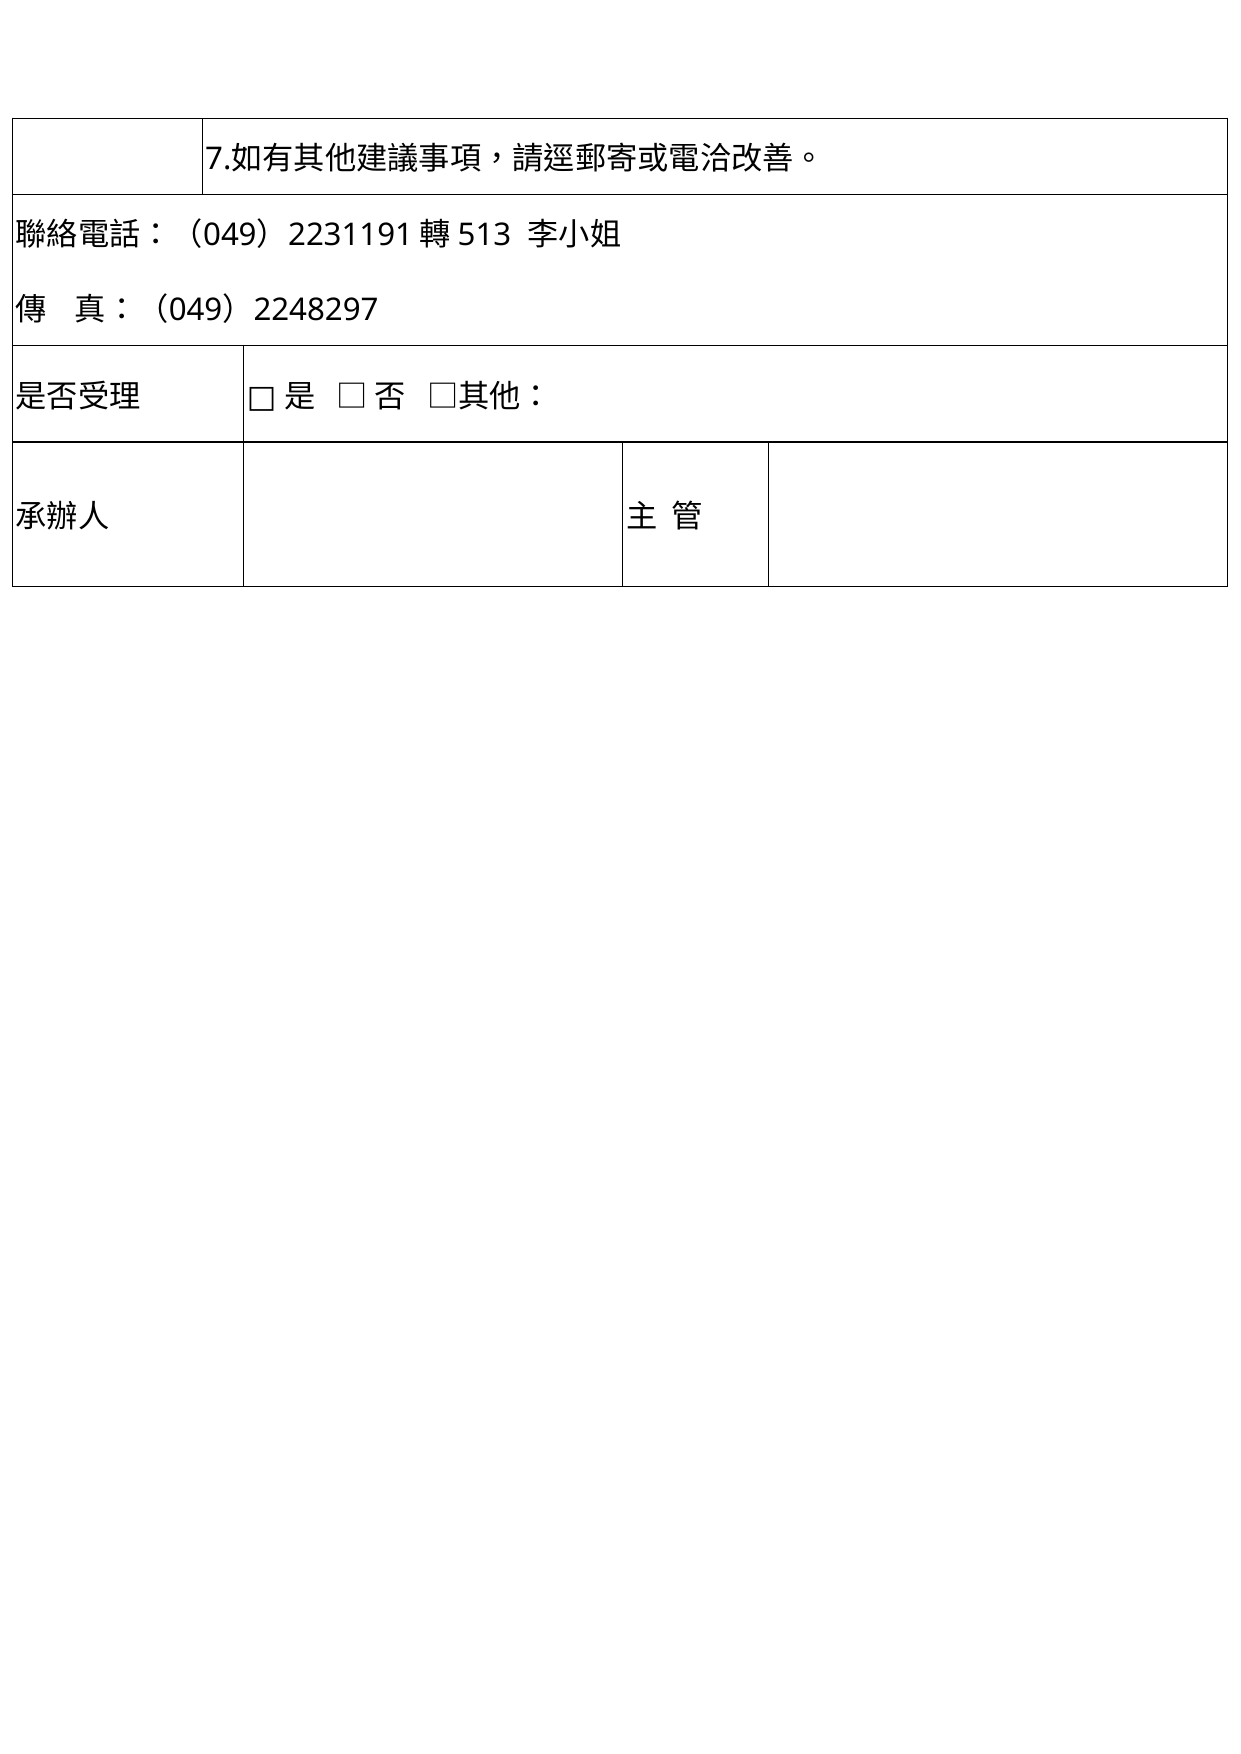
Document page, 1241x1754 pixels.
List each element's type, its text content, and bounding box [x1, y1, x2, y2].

table_cell 承辦人 [13, 443, 243, 586]
table_cell 聯絡電話：（049）2231191轉 513 李小姐 傳 真：（049）2248297 [13, 195, 1227, 344]
table_cell [244, 443, 622, 586]
table_cell □ 是 □ 否 □其他： [244, 346, 1227, 441]
table_cell 主 管 [623, 443, 768, 586]
table_cell [13, 119, 202, 193]
table_cell 是否受理 [13, 346, 243, 441]
table_cell [769, 443, 1227, 586]
table_cell 7.如有其他建議事項，請逕郵寄或電洽改善。 [203, 119, 1227, 193]
